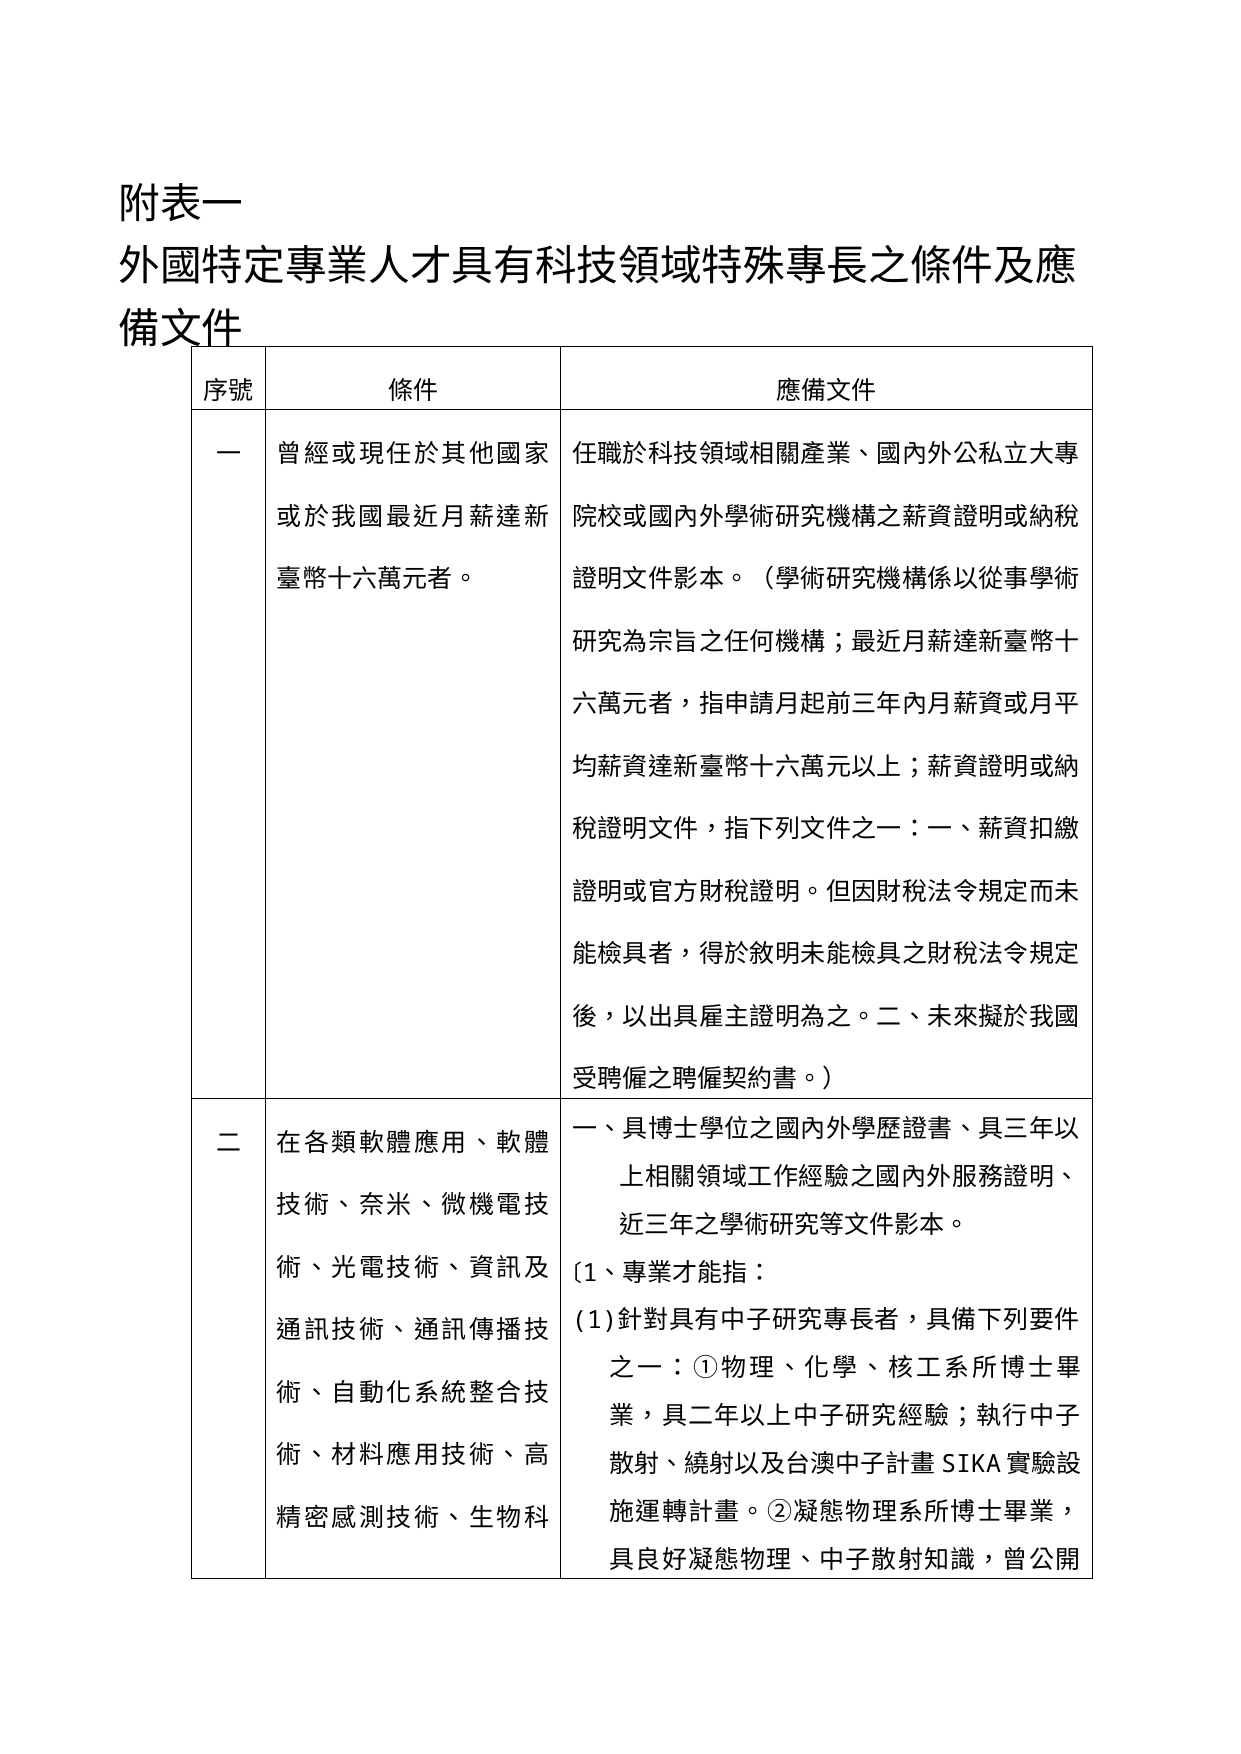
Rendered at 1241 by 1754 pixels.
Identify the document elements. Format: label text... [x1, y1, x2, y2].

table_header 應備文件 [561, 347, 1092, 409]
table_header 條件 [266, 347, 560, 409]
text 外國特定專業人才具有科技領域特殊專長之條件及應備文件 [118, 221, 1107, 346]
table_cell 曾經或現任於其他國家或於我國最近月薪達新臺幣十六萬元者。 [266, 410, 560, 1098]
table_cell 一、具博士學位之國內外學歷證書、具三年以上相關領域工作經驗之國內外服務證明、近三年之學術研究等文件影本。 〔1、專業才能指： (1)針對具有中子研究專長者，具備下列要件之一：①物理、化學、核工系所博士畢業，具二年以上中子研究經驗；執行中子散射、繞射以及台澳中子計畫SIKA實驗設施運轉計畫。②凝態物理系所博士畢業，具良好凝態物理、中子散射知識，曾公開 [561, 1099, 1092, 1578]
table_cell 在各類軟體應用、軟體技術、奈米、微機電技術、光電技術、資訊及通訊技術、通訊傳播技術、自動化系統整合技術、材料應用技術、高精密感測技術、生物科 [266, 1099, 560, 1578]
table_cell 任職於科技領域相關產業、國內外公私立大專院校或國內外學術研究機構之薪資證明或納稅證明文件影本。（學術研究機構係以從事學術研究為宗旨之任何機構；最近月薪達新臺幣十六萬元者，指申請月起前三年內月薪資或月平均薪資達新臺幣十六萬元以上；薪資證明或納稅證明文件，指下列文件之一：一、薪資扣繳證明或官方財稅證明。但因財稅法令規定而未能檢具者，得於敘明未能檢具之財稅法令規定後，以出具雇主證明為之。二、未來擬於我國受聘僱之聘僱契約書。） [561, 410, 1092, 1098]
table_cell 一 [192, 410, 265, 1098]
table_header 序號 [192, 347, 265, 409]
table_cell 二 [192, 1099, 265, 1578]
text 附表一 [118, 158, 1107, 221]
